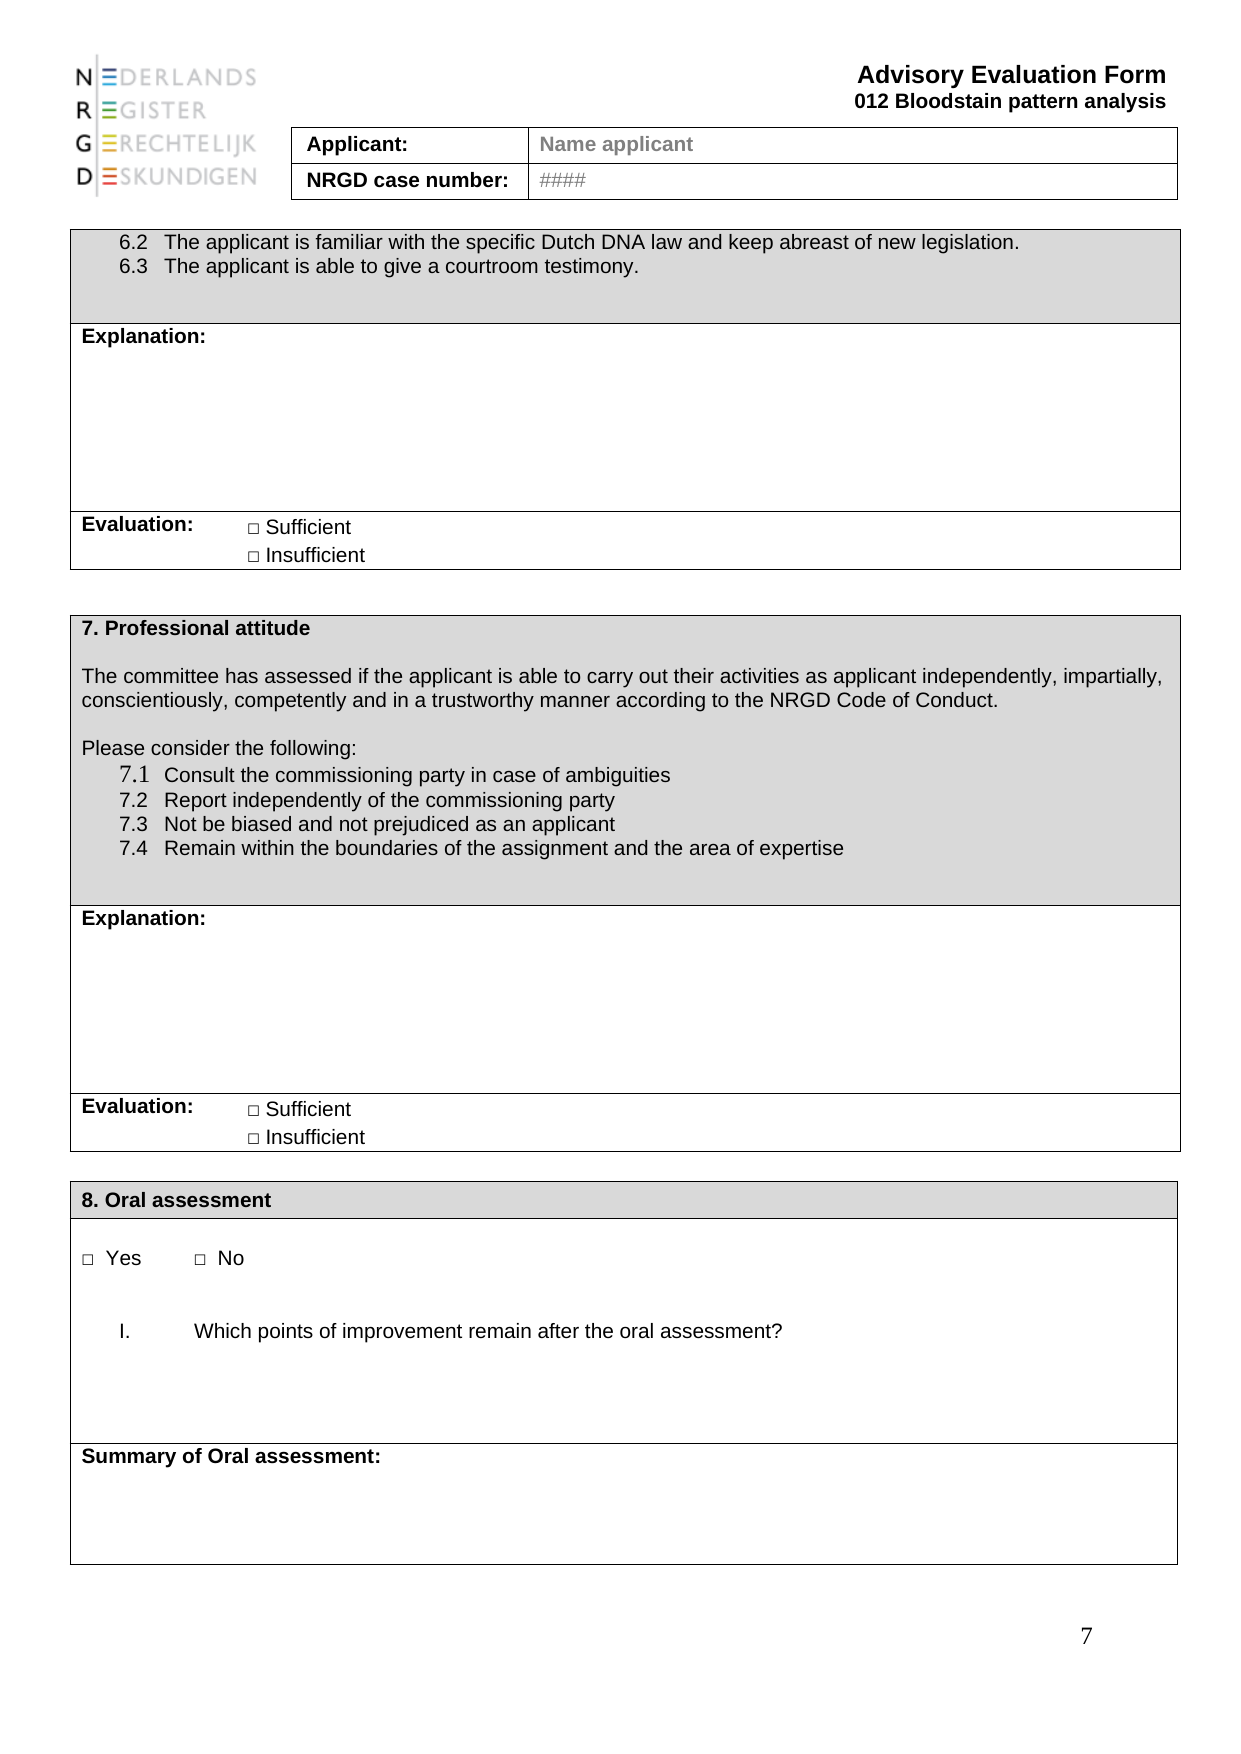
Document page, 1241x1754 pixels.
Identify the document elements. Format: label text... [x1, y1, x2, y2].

table_cell Explanation: [71, 324, 1180, 511]
table_cell Evaluation: [71, 512, 236, 569]
table_header [71, 570, 1180, 614]
table_cell Explanation: [71, 906, 1180, 1093]
table_header 6. Legal context The committee has assessed if the applicant has sufficient knowledge of and experience in the field of law concerned and if the applicant is sufficiently familiar with the position and the role of the applicant in this field. The applicant has knowledge of the Dutch criminal law (context, procedures, substantive criminal law, positioning of an applicant as a professional) The applicant is familiar with the specific Dutch DNA law and keep abreast of new legislation. The applicant is able to give a courtroom testimony. [71, 230, 1180, 323]
table_cell ☐ Sufficient ☐ Insufficient [236, 1094, 1180, 1151]
table_header 8. Oral assessment [71, 1182, 1177, 1218]
table_cell Summary of Oral assessment: [71, 1444, 1177, 1563]
table_cell 7. Professional attitude The committee has assessed if the applicant is able to carry out their activities as applicant independently, impartially, conscientiously, competently and in a trustworthy manner according to the NRGD Code of Conduct. Please consider the following: Consult the commissioning party in case of ambiguities Report independently of the commissioning party Not be biased and not prejudiced as an applicant Remain within the boundaries of the assignment and the area of expertise [71, 616, 1180, 905]
table_cell ☐ Sufficient ☐ Insufficient [236, 512, 1180, 569]
table_cell ☐ Yes ☐ No Which points of improvement remain after the oral assessment? [71, 1219, 1177, 1443]
table_cell Evaluation: [71, 1094, 236, 1151]
